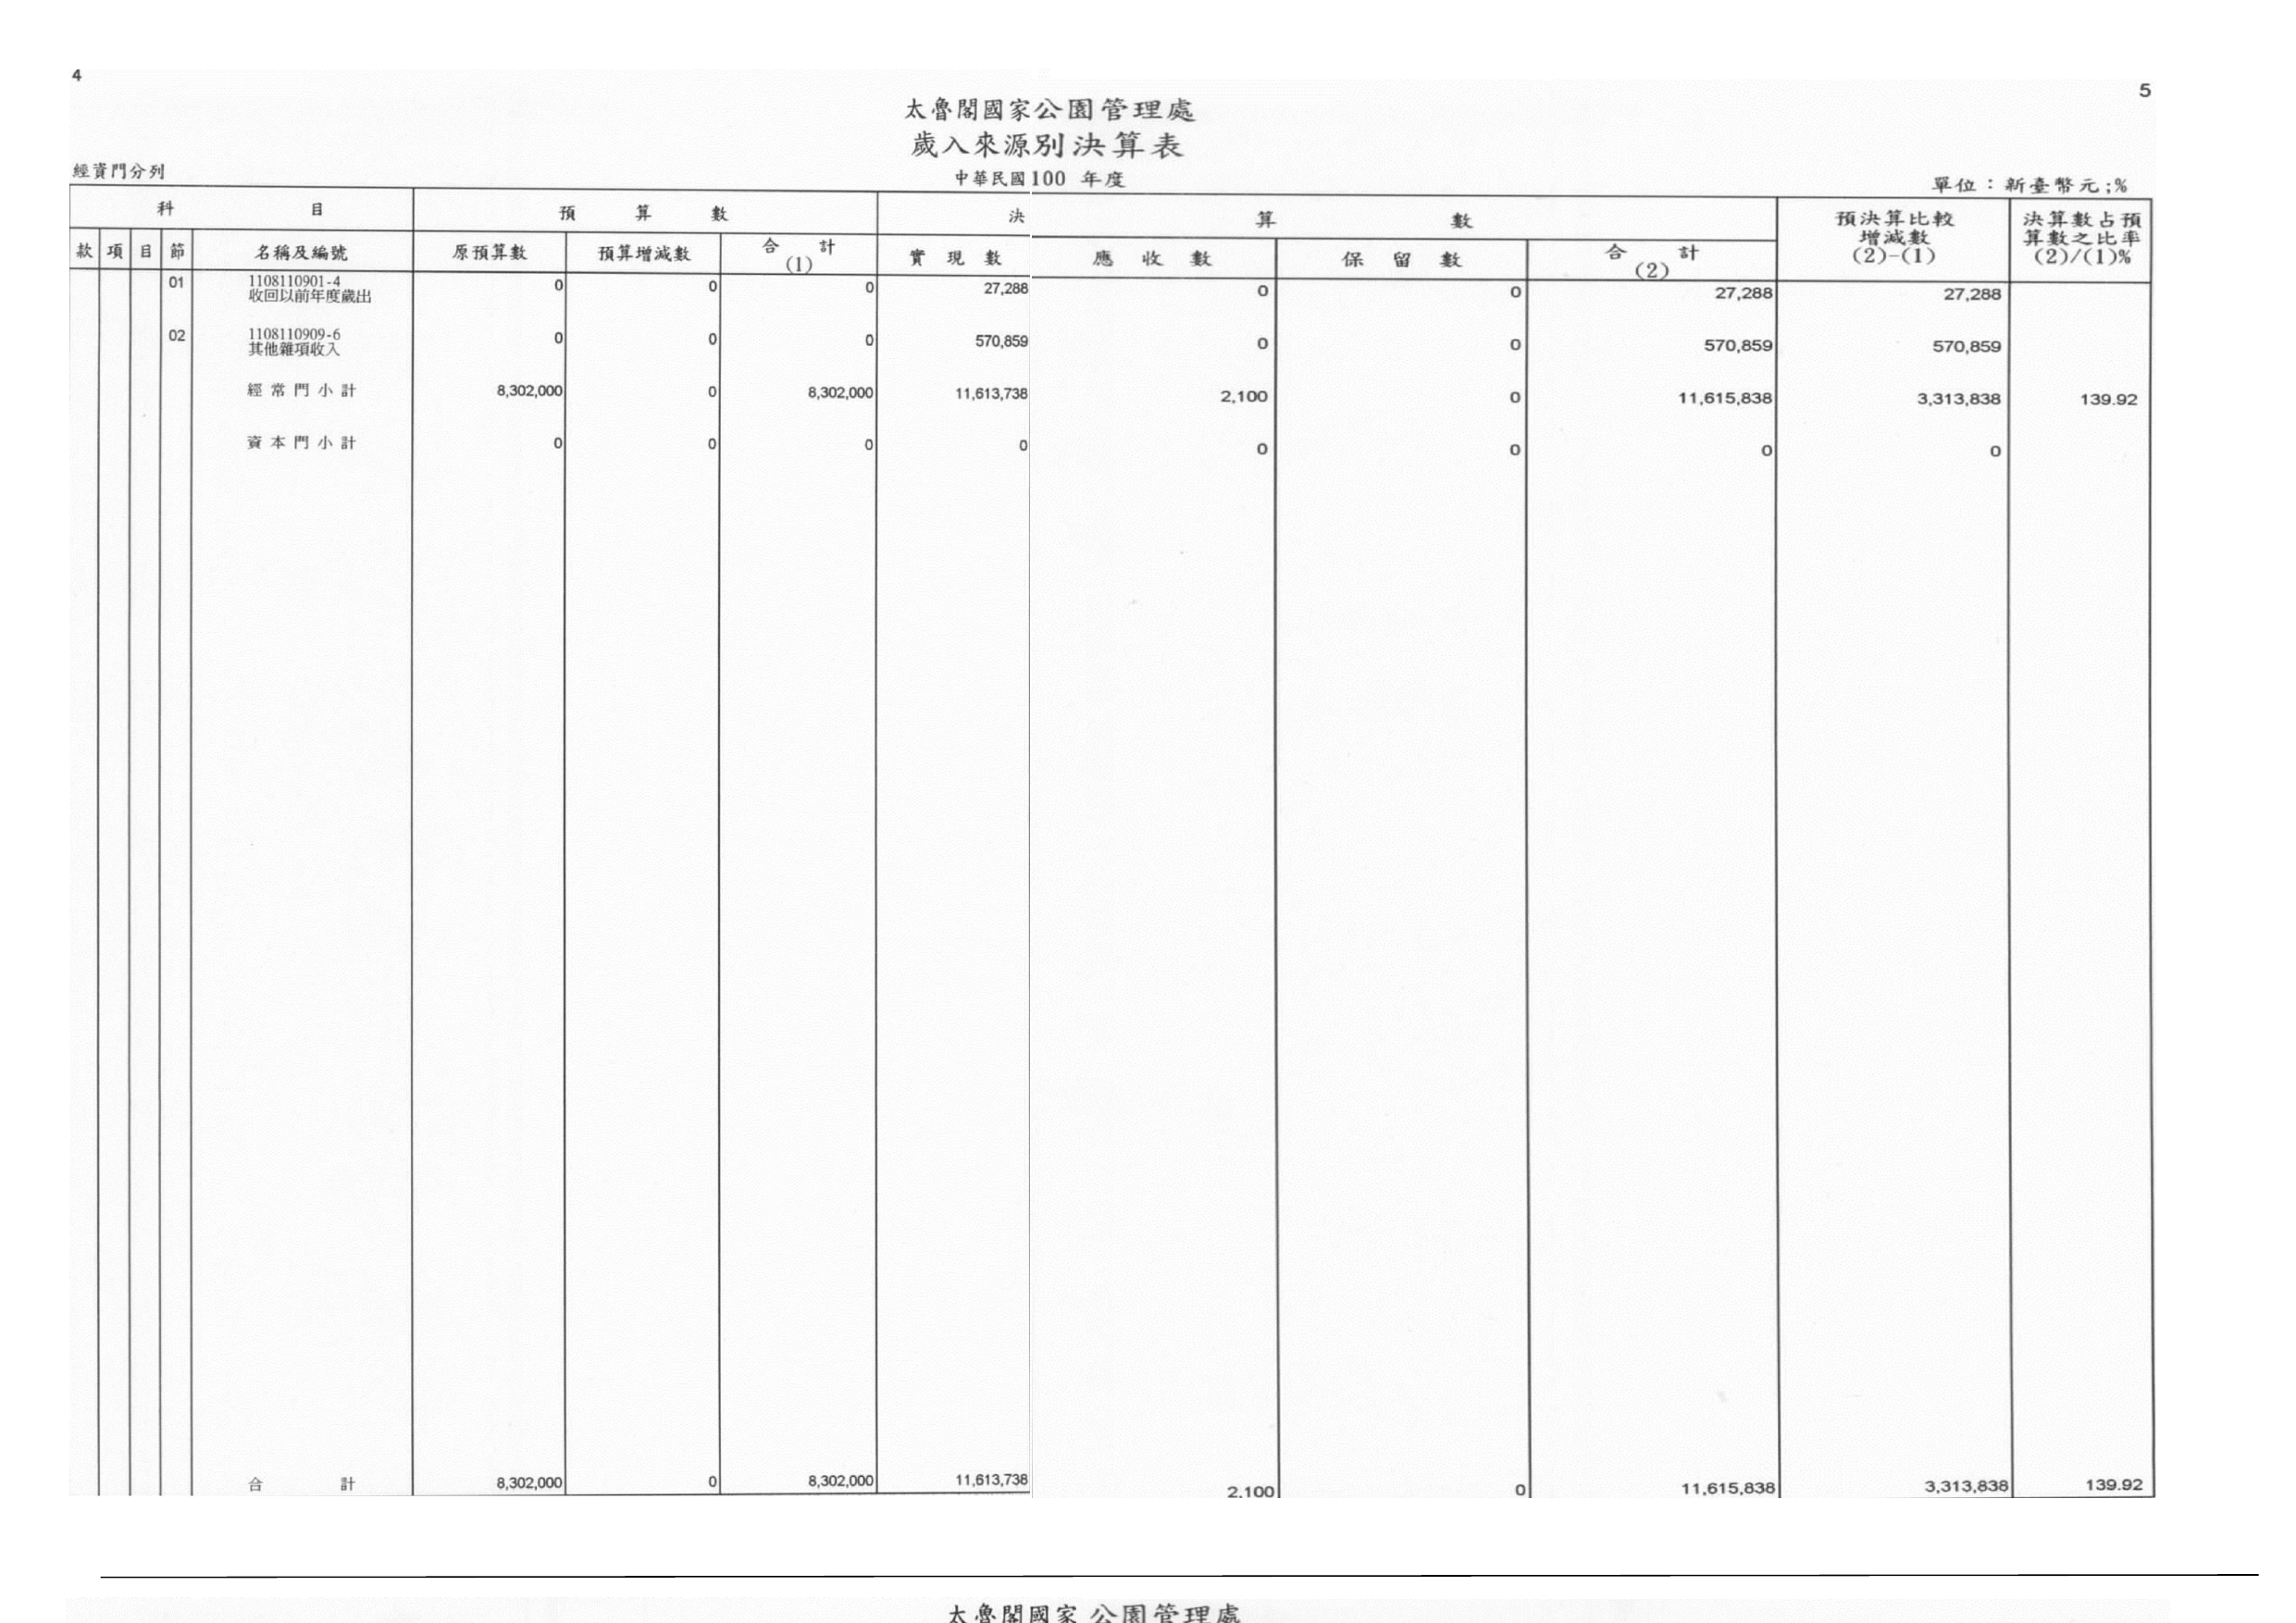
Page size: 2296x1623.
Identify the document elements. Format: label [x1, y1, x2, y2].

picture [65, 1597, 2183, 1623]
picture [65, 65, 2172, 1498]
table_header [55, 66, 2240, 1562]
table_header [44, 66, 2251, 1568]
